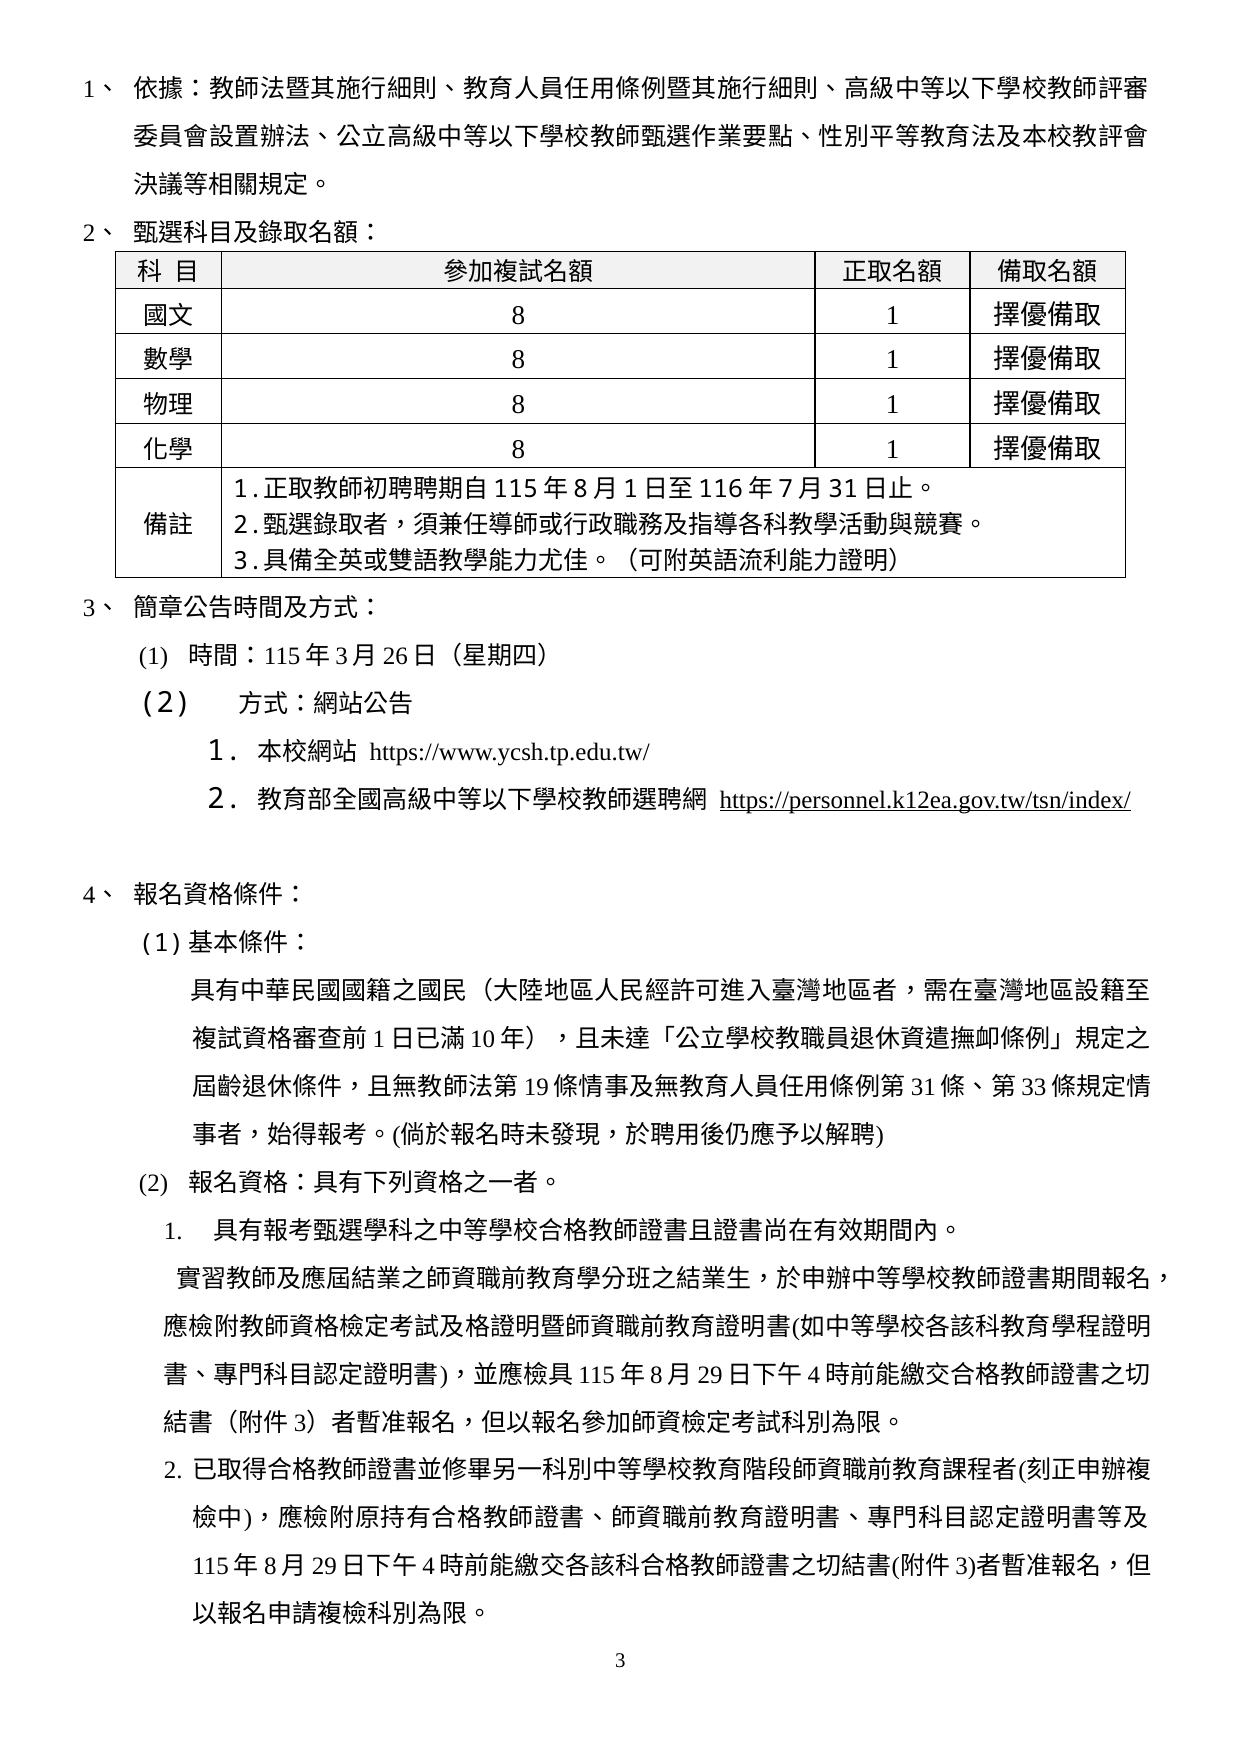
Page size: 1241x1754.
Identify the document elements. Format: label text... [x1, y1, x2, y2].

table_cell 化學 [116, 424, 221, 467]
list 方式：網站公告 [139, 674, 1152, 722]
table_cell 擇優備取 [971, 334, 1125, 378]
table_cell 8 [222, 379, 814, 422]
list 甄選科目及錄取名額： [83, 203, 1152, 251]
table_header 參加複試名額 [222, 252, 814, 288]
table_cell 物理 [116, 379, 221, 422]
table_header 備取名額 [971, 252, 1125, 288]
list 報名資格條件： [83, 866, 1152, 913]
table_cell 擇優備取 [971, 289, 1125, 333]
table_cell 擇優備取 [971, 379, 1125, 422]
list 簡章公告時間及方式： [83, 578, 1152, 626]
table_cell 8 [222, 424, 814, 467]
list 基本條件： [139, 913, 1152, 961]
table_cell 1 [816, 379, 969, 422]
table_header 正取名額 [816, 252, 969, 288]
table_cell 1 [816, 289, 969, 333]
table_cell 備註 [116, 468, 221, 577]
text 實習教師及應屆結業之師資職前教育學分班之結業生，於申辦中等學校教師證書期間報名，應檢附教師資格檢定考試及格證明暨師資職前教育證明書(如中等學校各該科教育學程證明書、專門科目認定證明書)，並應檢具115年8月29日下午4時前能繳交合格教師證書之切結書（附件3）者暫准報名，但以報名參加師資檢定考試科別為限。 [164, 1249, 1152, 1441]
list 具有報考甄選學科之中等學校合格教師證書且證書尚在有效期間內。 [164, 1201, 1152, 1249]
table_cell 8 [222, 289, 814, 333]
table_cell 8 [222, 334, 814, 378]
list 本校網站 https://www.ycsh.tp.edu.tw/ [207, 722, 1152, 770]
table_cell 1 [816, 424, 969, 467]
table_cell 國文 [116, 289, 221, 333]
list 時間：115年3月26日（星期四） [139, 626, 1152, 674]
table_cell 1.正取教師初聘聘期自115年8月1日至116年7月31日止。 2.甄選錄取者，須兼任導師或行政職務及指導各科教學活動與競賽。 3.具備全英或雙語教學能力尤佳。（可附英語流利能力證明） [222, 468, 1125, 577]
table_header 科 目 [116, 252, 221, 288]
list 已取得合格教師證書並修畢另一科別中等學校教育階段師資職前教育課程者(刻正申辦複檢中)，應檢附原持有合格教師證書、師資職前教育證明書、專門科目認定證明書等及115年8月29日下午4時前能繳交各該科合格教師證書之切結書(附件3)者暫准報名，但以報名申請複檢科別為限。 [164, 1441, 1152, 1632]
list 依據：教師法暨其施行細則、教育人員任用條例暨其施行細則、高級中等以下學校教師評審委員會設置辦法、公立高級中等以下學校教師甄選作業要點、性別平等教育法及本校教評會決議等相關規定。 [83, 59, 1152, 203]
table_cell 擇優備取 [971, 424, 1125, 467]
table_cell 1 [816, 334, 969, 378]
text 具有中華民國國籍之國民（大陸地區人民經許可進入臺灣地區者，需在臺灣地區設籍至複試資格審查前1日已滿10年），且未達「公立學校教職員退休資遣撫卹條例」規定之屆齡退休條件，且無教師法第19條情事及無教育人員任用條例第31條、第33條規定情事者，始得報考。(倘於報名時未發現，於聘用後仍應予以解聘) [190, 961, 1152, 1153]
list 報名資格：具有下列資格之一者。 [139, 1153, 1152, 1201]
list 教育部全國高級中等以下學校教師選聘網 https://personnel.k12ea.gov.tw/tsn/index/ [207, 770, 1152, 818]
table_cell 數學 [116, 334, 221, 378]
